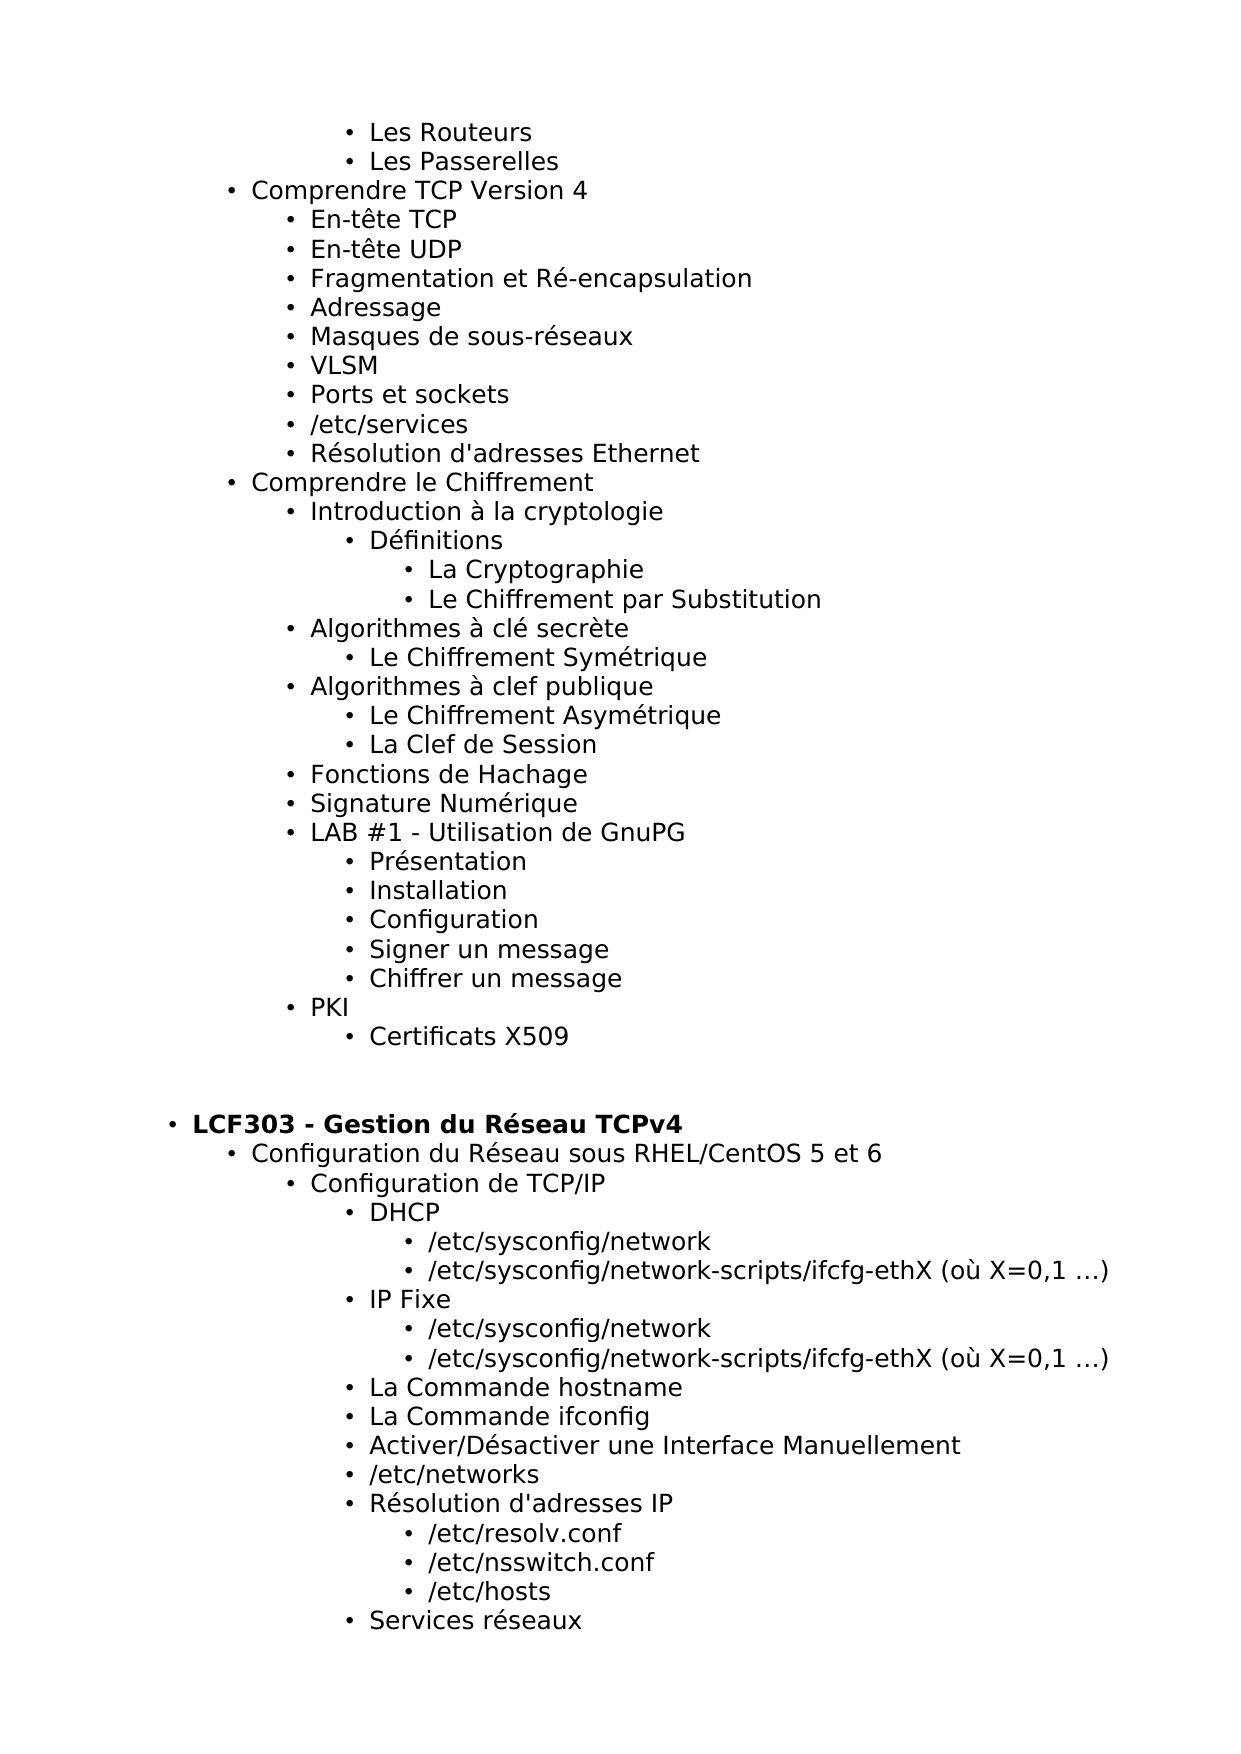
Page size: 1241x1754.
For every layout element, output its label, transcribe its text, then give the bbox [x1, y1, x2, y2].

list Fonctions de Hachage [295, 760, 1122, 789]
list /etc/sysconfig/network-scripts/ifcfg-ethX (où X=0,1 …) [413, 1344, 1122, 1373]
list Définitions [354, 526, 1122, 556]
list Le Chiffrement Asymétrique [354, 701, 1122, 731]
list Signer un message [354, 935, 1122, 964]
list En-tête UDP [295, 235, 1122, 264]
list Comprendre le Chiffrement [236, 468, 1122, 497]
list Signature Numérique [295, 789, 1122, 818]
list /etc/resolv.conf [413, 1519, 1122, 1548]
list Comprendre TCP Version 4 [236, 176, 1122, 206]
list Fragmentation et Ré-encapsulation [295, 264, 1122, 293]
list Algorithmes à clef publique [295, 672, 1122, 701]
list La Commande hostname [354, 1373, 1122, 1402]
list Présentation [354, 847, 1122, 876]
list Les Passerelles [354, 147, 1122, 176]
list Ports et sockets [295, 381, 1122, 410]
list DHCP [354, 1198, 1122, 1227]
list Les Routeurs [354, 118, 1122, 147]
list /etc/sysconfig/network [413, 1314, 1122, 1344]
list LAB #1 - Utilisation de GnuPG [295, 818, 1122, 847]
list Services réseaux [354, 1606, 1122, 1635]
list VLSM [295, 351, 1122, 381]
list En-tête TCP [295, 206, 1122, 235]
list Résolution d'adresses Ethernet [295, 439, 1122, 468]
list PKI [295, 993, 1122, 1022]
list Activer/Désactiver une Interface Manuellement [354, 1431, 1122, 1460]
list /etc/networks [354, 1460, 1122, 1489]
list Résolution d'adresses IP [354, 1489, 1122, 1519]
list Certificats X509 [354, 1022, 1122, 1051]
list Algorithmes à clé secrète [295, 614, 1122, 643]
list Masques de sous-réseaux [295, 322, 1122, 351]
list Configuration du Réseau sous RHEL/CentOS 5 et 6 [236, 1139, 1122, 1169]
list /etc/sysconfig/network-scripts/ifcfg-ethX (où X=0,1 …) [413, 1256, 1122, 1285]
list La Commande ifconfig [354, 1402, 1122, 1431]
list Le Chiffrement par Substitution [413, 585, 1122, 614]
list Adressage [295, 293, 1122, 322]
list /etc/nsswitch.conf [413, 1548, 1122, 1577]
list /etc/services [295, 410, 1122, 439]
list Chiffrer un message [354, 964, 1122, 993]
list Configuration [354, 906, 1122, 935]
list Installation [354, 876, 1122, 906]
list La Clef de Session [354, 731, 1122, 760]
list Configuration de TCP/IP [295, 1169, 1122, 1198]
list La Cryptographie [413, 556, 1122, 585]
list LCF303 - Gestion du Réseau TCPv4 [177, 1110, 1122, 1139]
list Introduction à la cryptologie [295, 497, 1122, 526]
list /etc/hosts [413, 1577, 1122, 1606]
list Le Chiffrement Symétrique [354, 643, 1122, 672]
list IP Fixe [354, 1285, 1122, 1314]
list /etc/sysconfig/network [413, 1227, 1122, 1256]
